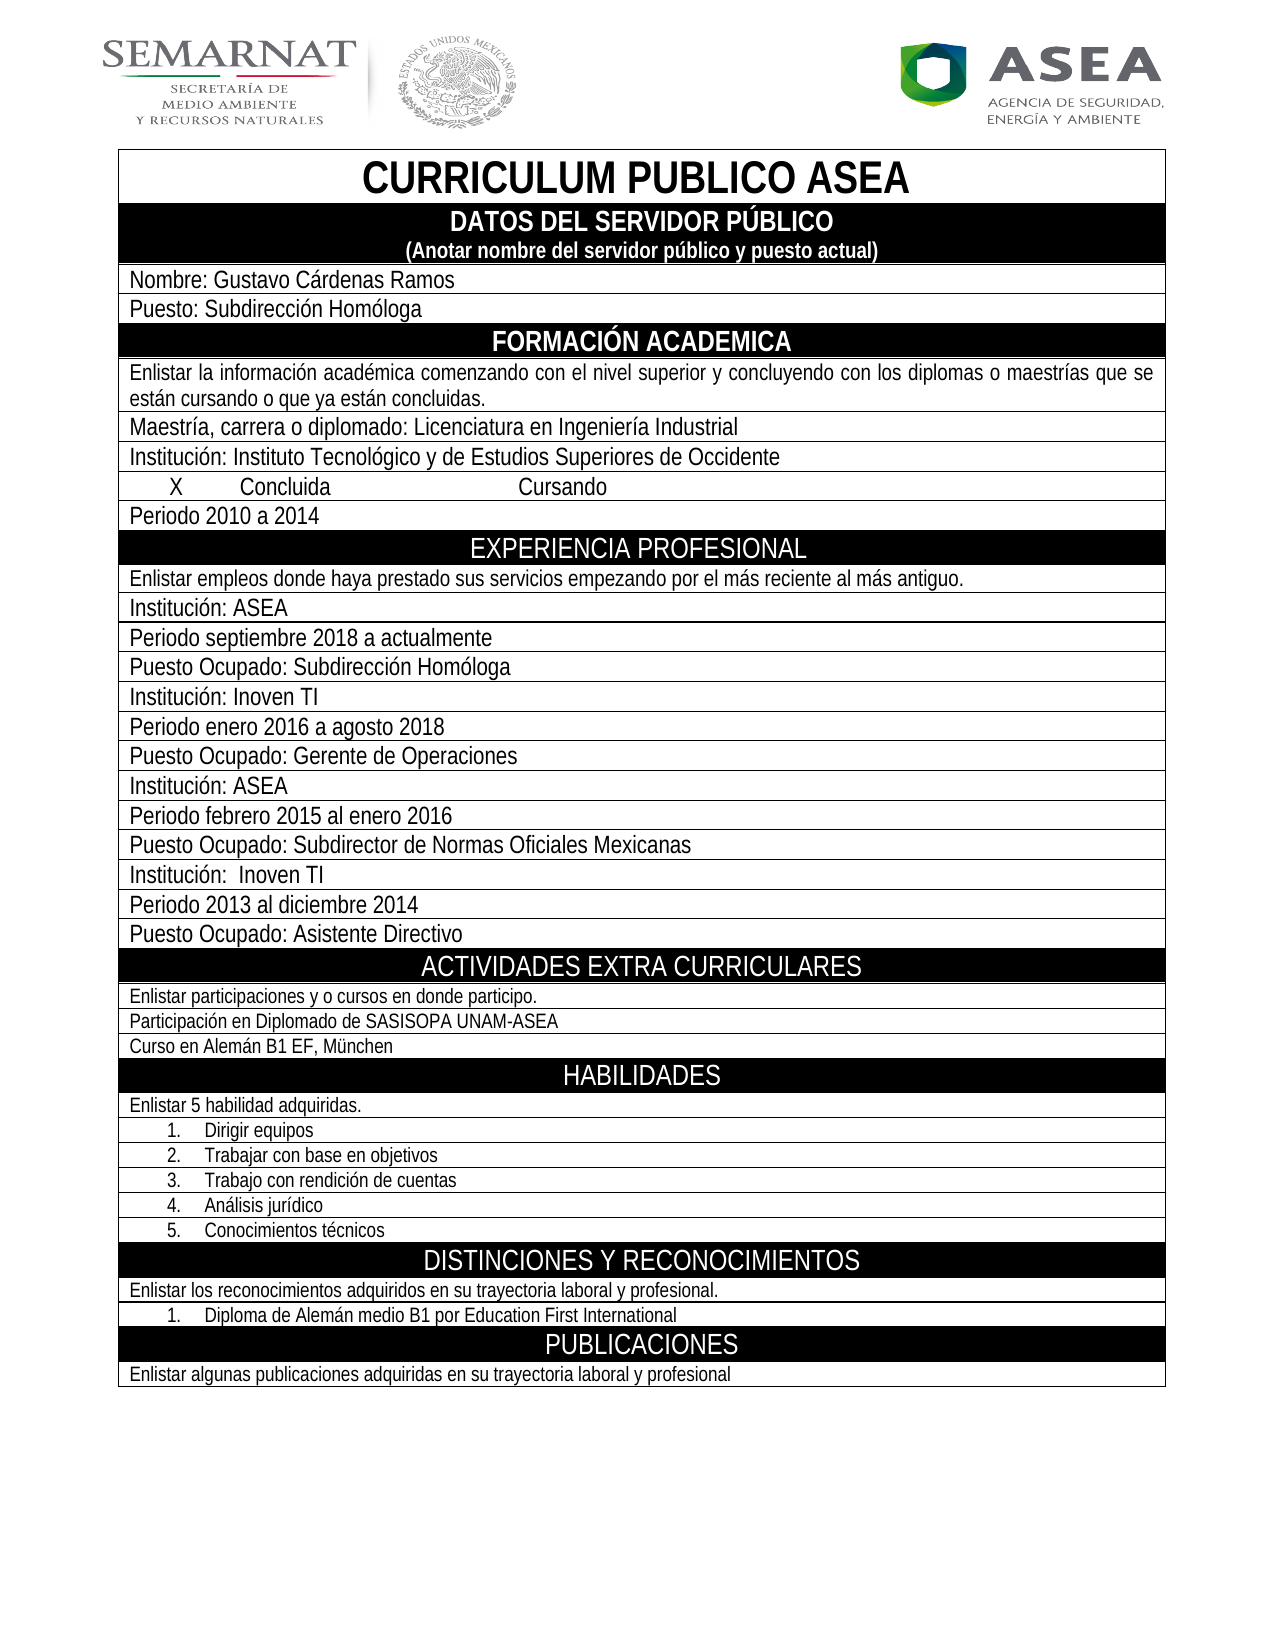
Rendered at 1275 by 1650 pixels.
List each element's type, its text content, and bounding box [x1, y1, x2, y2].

table_cell Puesto Ocupado: Asistente Directivo [119, 919, 1165, 948]
table_cell Periodo enero 2016 a agosto 2018 [119, 712, 1165, 740]
table_cell Maestría, carrera o diplomado: Licenciatura en Ingeniería Industrial [119, 412, 1165, 441]
table_cell Diploma de Alemán medio B1 por Education First International [119, 1303, 1165, 1326]
table_cell Puesto: Subdirección Homóloga [119, 294, 1165, 323]
table_cell Periodo 2010 a 2014 [119, 501, 1165, 530]
table_cell Enlistar la información académica comenzando con el nivel superior y concluyendo con los diplomas o maestrías que se están cursando o que ya están concluidas. [119, 359, 1165, 411]
table_cell Análisis jurídico [119, 1193, 1165, 1217]
table_cell Enlistar empleos donde haya prestado sus servicios empezando por el más reciente al más antiguo. [119, 565, 1165, 592]
table_cell DISTINCIONES Y RECONOCIMIENTOS [119, 1243, 1165, 1276]
table_cell Nombre: Gustavo Cárdenas Ramos [119, 265, 1165, 293]
table_cell Institución: ASEA [119, 593, 1165, 621]
table_cell Institución: Inoven TI [119, 682, 1165, 711]
table_cell Dirigir equipos [119, 1118, 1165, 1142]
table_cell Enlistar algunas publicaciones adquiridas en su trayectoria laboral y profesional [119, 1362, 1165, 1386]
table_cell Institución: Inoven TI [119, 860, 1165, 889]
table_cell Puesto Ocupado: Subdirección Homóloga [119, 652, 1165, 681]
table_cell Curso en Alemán B1 EF, München [119, 1034, 1165, 1057]
table_cell Puesto Ocupado: Gerente de Operaciones [119, 741, 1165, 770]
table_cell X Concluida Cursando [119, 472, 1165, 500]
table_cell Enlistar participaciones y o cursos en donde participo. [119, 984, 1165, 1007]
table_cell Periodo 2013 al diciembre 2014 [119, 890, 1165, 918]
table_cell PUBLICACIONES [119, 1328, 1165, 1361]
table_cell Participación en Diplomado de SASISOPA UNAM-ASEA [119, 1009, 1165, 1032]
table_cell Trabajar con base en objetivos [119, 1143, 1165, 1167]
table_cell Institución: ASEA [119, 771, 1165, 799]
table_cell HABILIDADES [119, 1059, 1165, 1092]
table_cell Puesto Ocupado: Subdirector de Normas Oficiales Mexicanas [119, 830, 1165, 859]
table_cell DATOS DEL SERVIDOR PÚBLICO (Anotar nombre del servidor público y puesto actual) [119, 204, 1165, 263]
table_cell Institución: Instituto Tecnológico y de Estudios Superiores de Occidente [119, 442, 1165, 471]
table_cell Enlistar 5 habilidad adquiridas. [119, 1093, 1165, 1117]
table_header CURRICULUM PUBLICO ASEA [119, 150, 1165, 203]
table_cell Conocimientos técnicos [119, 1218, 1165, 1242]
table_cell FORMACIÓN ACADEMICA [119, 324, 1165, 357]
table_cell Enlistar los reconocimientos adquiridos en su trayectoria laboral y profesional. [119, 1278, 1165, 1301]
table_cell ACTIVIDADES EXTRA CURRICULARES [119, 949, 1165, 982]
table_cell EXPERIENCIA PROFESIONAL [119, 531, 1165, 564]
table_cell Periodo septiembre 2018 a actualmente [119, 623, 1165, 651]
table_cell Periodo febrero 2015 al enero 2016 [119, 801, 1165, 829]
table_cell Trabajo con rendición de cuentas [119, 1168, 1165, 1192]
